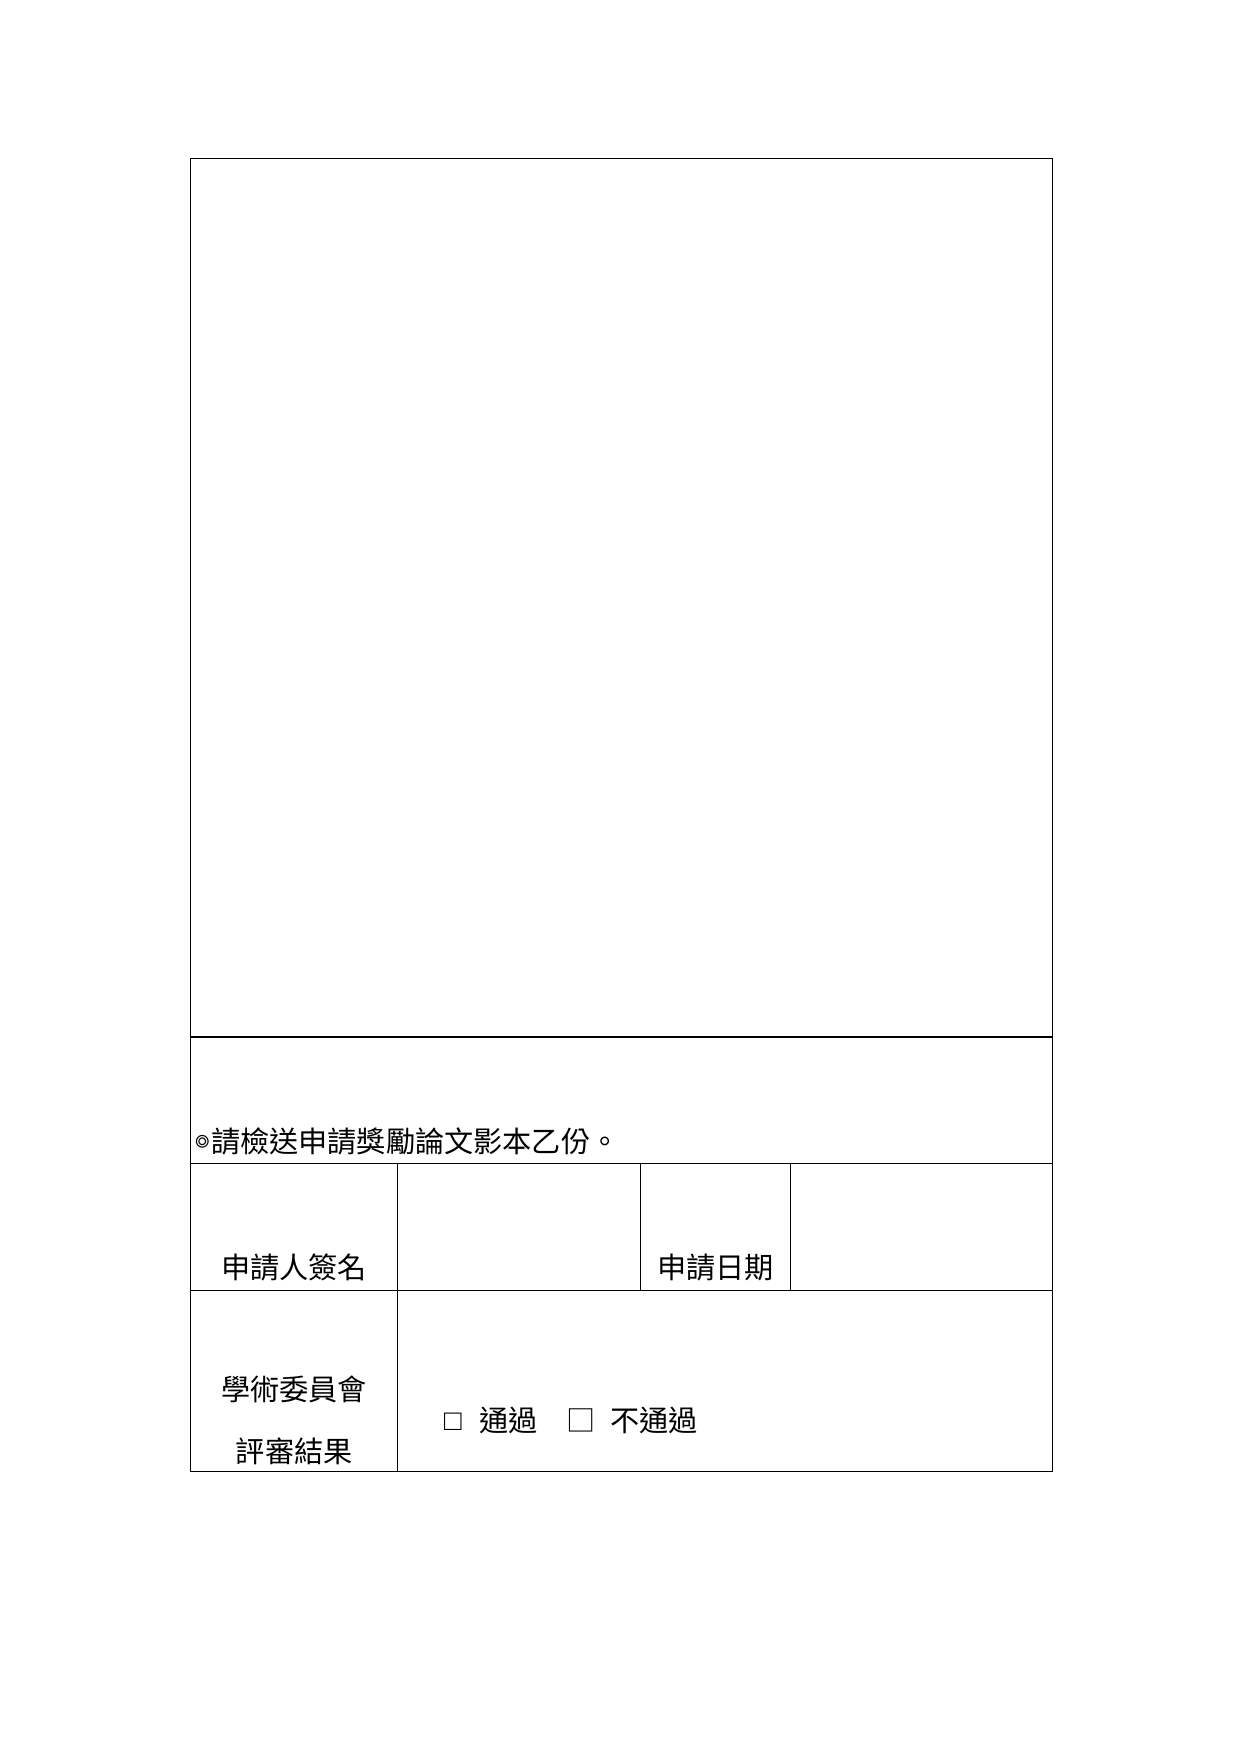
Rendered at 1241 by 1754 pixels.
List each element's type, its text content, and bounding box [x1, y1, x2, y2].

table_cell ◎請檢送申請獎勵論文影本乙份。 [191, 1038, 1052, 1162]
table_cell □ 通過 □ 不通過 [398, 1291, 1052, 1471]
table_cell 學術委員會 評審結果 [191, 1291, 397, 1471]
table_cell [791, 1164, 1052, 1289]
table_cell 申請日期 [641, 1164, 790, 1289]
table_cell [191, 159, 1052, 1036]
table_cell 申請人簽名 [191, 1164, 397, 1289]
table_cell [398, 1164, 640, 1289]
